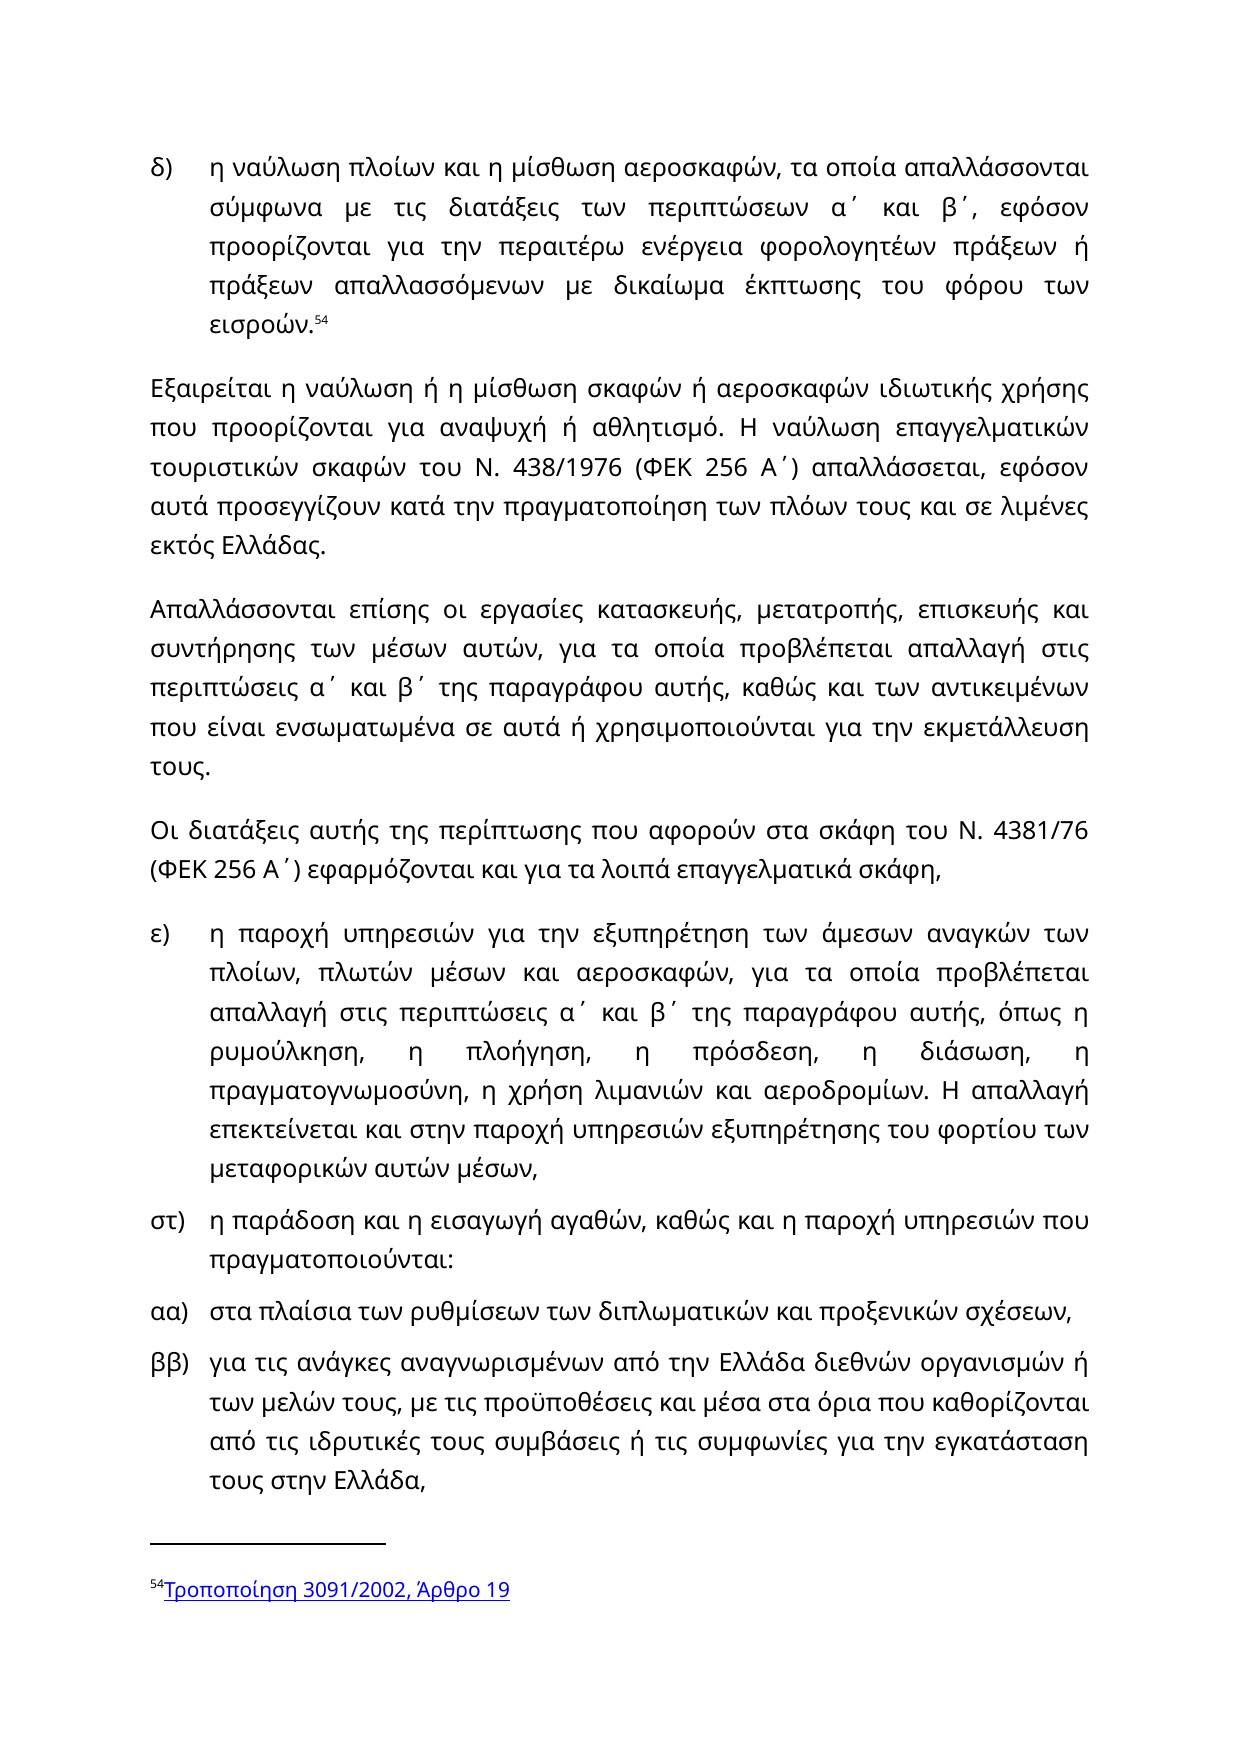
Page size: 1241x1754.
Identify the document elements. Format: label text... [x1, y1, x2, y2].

list ε) η παροχή υπηρεσιών για την εξυπηρέτηση των άμεσων αναγκών των πλοίων, πλωτών μέσων και αεροσκαφών, για τα οποία προβλέπεται απαλλαγή στις περιπτώσεις α΄ και β΄ της παραγράφου αυτής, όπως η ρυμούλκηση, η πλοήγηση, η πρόσδεση, η διάσωση, η πραγματογνωμοσύνη, η χρήση λιμανιών και αεροδρομίων. Η απαλλαγή επεκτείνεται και στην παροχή υπηρεσιών εξυπηρέτησης του φορτίου των μεταφορικών αυτών μέσων, [150, 916, 1090, 1185]
text Εξαιρείται η ναύλωση ή η μίσθωση σκαφών ή αεροσκαφών ιδιωτικής χρήσης που προορίζονται για αναψυχή ή αθλητισμό. Η ναύλωση επαγγελματικών τουριστικών σκαφών του Ν. 438/1976 (ΦΕΚ 256 Α΄) απαλλάσσεται, εφόσον αυτά προσεγγίζουν κατά την πραγματοποίηση των πλόων τους και σε λιμένες εκτός Ελλάδας. [150, 371, 1090, 562]
text Τροποποίηση 3091/2002, Άρθρο 19 [150, 1576, 1090, 1604]
text Απαλλάσσονται επίσης οι εργασίες κατασκευής, μετατροπής, επισκευής και συντήρησης των μέσων αυτών, για τα οποία προβλέπεται απαλλαγή στις περιπτώσεις α΄ και β΄ της παραγράφου αυτής, καθώς και των αντικειμένων που είναι ενσωματωμένα σε αυτά ή χρησιμοποιούνται για την εκμετάλλευση τους. [150, 592, 1090, 782]
list ββ) για τις ανάγκες αναγνωρισμένων από την Ελλάδα διεθνών οργανισμών ή των μελών τους, με τις προϋποθέσεις και μέσα στα όρια που καθορίζονται από τις ιδρυτικές τους συμβάσεις ή τις συμφωνίες για την εγκατάσταση τους στην Ελλάδα, [150, 1345, 1090, 1497]
text Οι διατάξεις αυτής της περίπτωσης που αφορούν στα σκάφη του Ν. 4381/76 (ΦΕΚ 256 Α΄) εφαρμόζονται και για τα λοιπά επαγγελματικά σκάφη, [150, 812, 1090, 886]
list αα) στα πλαίσια των ρυθμίσεων των διπλωματικών και προξενικών σχέσεων, [150, 1293, 1090, 1327]
list δ) η ναύλωση πλοίων και η μίσθωση αεροσκαφών, τα οποία απαλλάσσονται σύμφωνα με τις διατάξεις των περιπτώσεων α΄ και β΄, εφόσον προορίζονται για την περαιτέρω ενέργεια φορολογητέων πράξεων ή πράξεων απαλλασσόμενων με δικαίωμα έκπτωσης του φόρου των εισροών. [150, 150, 1090, 341]
list στ) η παράδοση και η εισαγωγή αγαθών, καθώς και η παροχή υπηρεσιών που πραγματοποιούνται: [150, 1202, 1090, 1276]
